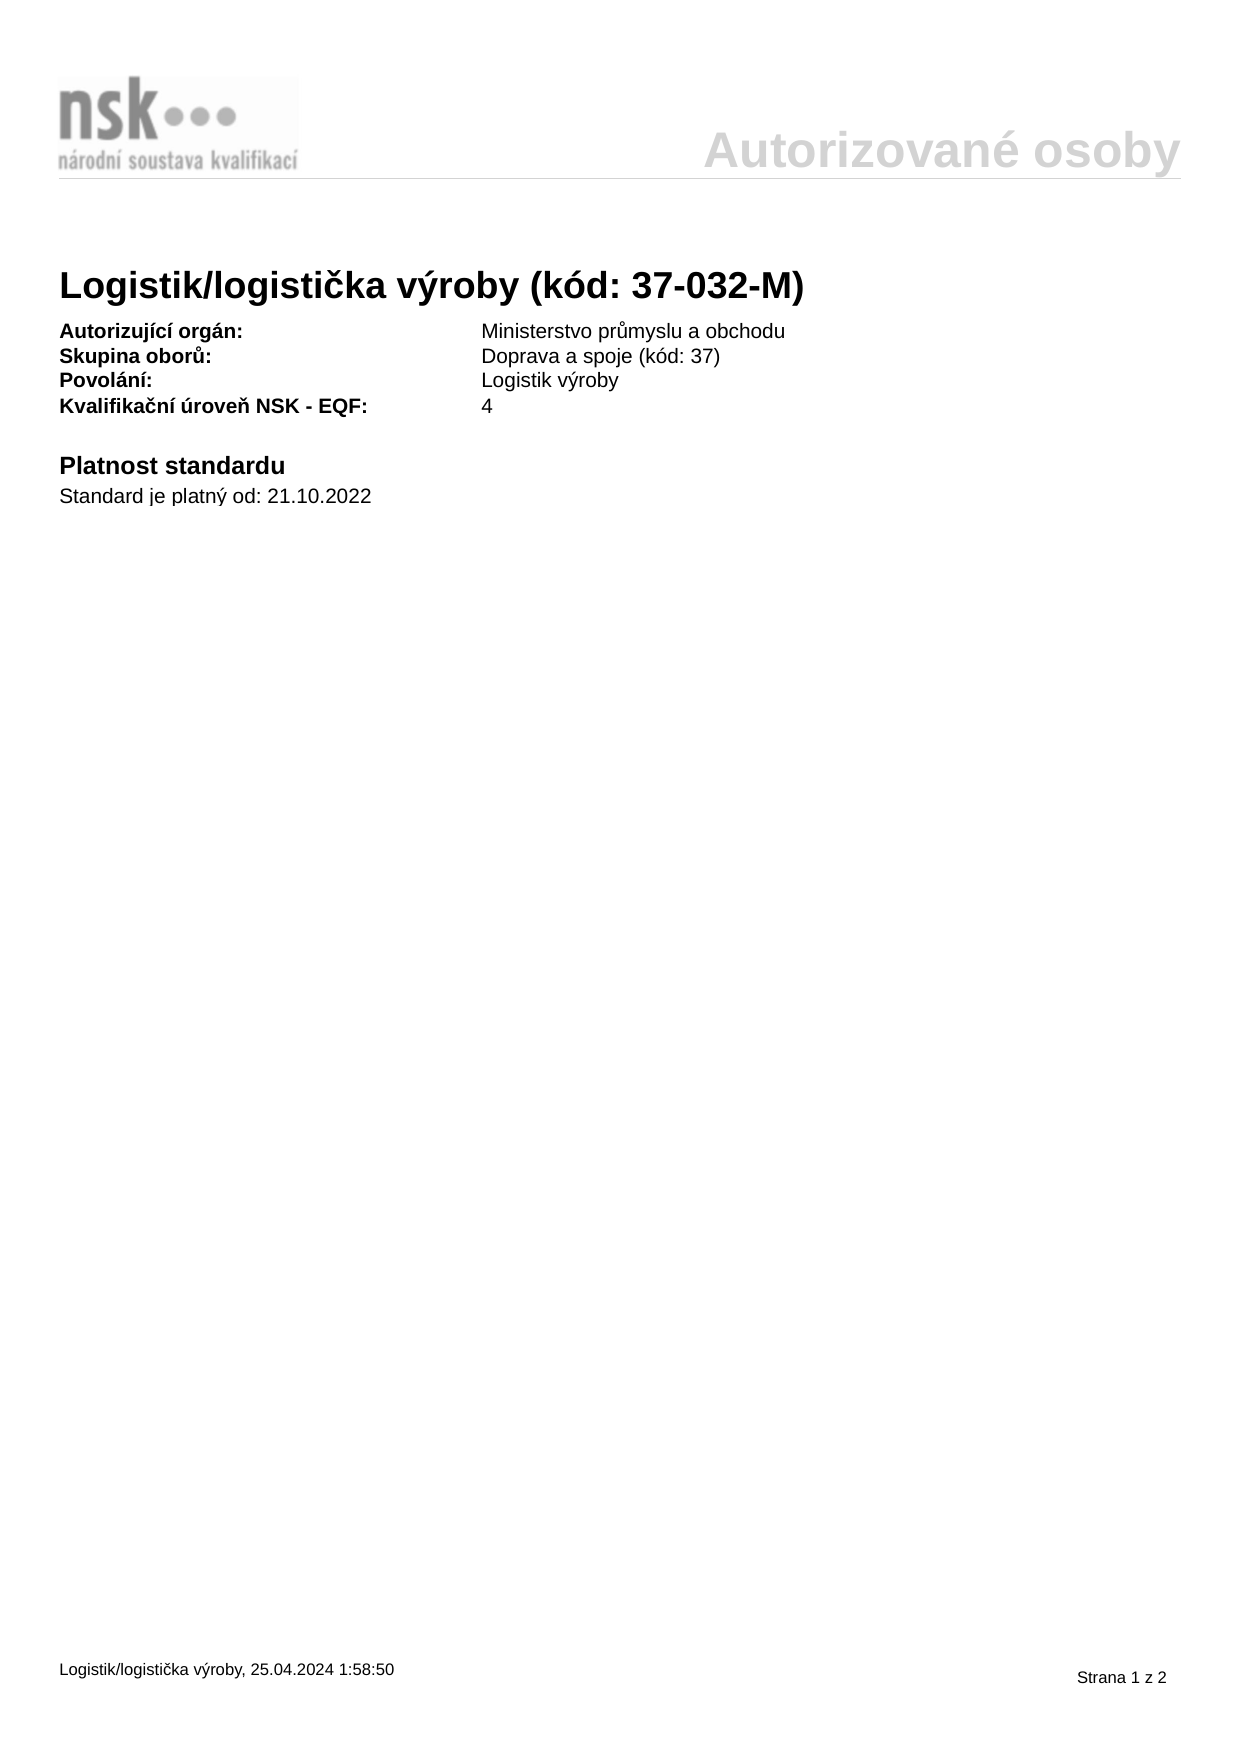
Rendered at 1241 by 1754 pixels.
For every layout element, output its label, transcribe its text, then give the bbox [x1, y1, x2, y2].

table_cell [59, 418, 119, 447]
table_cell Doprava a spoje (kód: 37) [481, 344, 1181, 368]
table_cell [618, 506, 626, 806]
table_cell [119, 1384, 481, 1659]
table_cell Kvalifikační úroveň NSK - EQF: [59, 394, 481, 417]
table_cell [119, 1106, 481, 1383]
table_cell [59, 172, 119, 178]
table_cell [59, 806, 119, 1106]
table_cell [626, 1384, 860, 1659]
table_cell [626, 196, 860, 224]
table_cell [59, 1106, 119, 1383]
picture [57, 59, 619, 172]
table_cell [1167, 1660, 1181, 1696]
table_cell [860, 806, 886, 1106]
table_cell [481, 806, 617, 1106]
table_cell [618, 1384, 626, 1659]
table_cell [119, 307, 481, 319]
table_cell [481, 307, 617, 319]
table_cell [626, 307, 860, 319]
table_cell [481, 172, 617, 178]
table_cell [886, 806, 1167, 1106]
table_header [619, 59, 626, 172]
table_cell [860, 1384, 886, 1659]
table_cell [119, 196, 481, 224]
table_cell [1167, 1384, 1181, 1659]
table_cell [481, 1106, 617, 1383]
table_cell [618, 806, 626, 1106]
table_cell [481, 1384, 617, 1659]
table_cell 4 [481, 394, 1181, 417]
table_cell [618, 418, 626, 447]
table_cell [59, 179, 1181, 196]
table_cell [886, 1106, 1167, 1383]
table_cell [886, 196, 1167, 224]
table_cell [860, 1106, 886, 1383]
table_cell [481, 506, 617, 806]
table_cell [59, 506, 119, 806]
table_cell [119, 418, 481, 447]
table_cell [119, 506, 481, 806]
table_cell Logistik/logistička výroby, 25.04.2024 1:58:50 [59, 1660, 860, 1696]
table_cell [886, 506, 1167, 806]
table_cell [1167, 307, 1181, 319]
table_cell [481, 418, 617, 447]
table_cell [1167, 418, 1181, 447]
table_cell [860, 307, 886, 319]
table_cell Povolání: [59, 368, 481, 392]
table_cell [886, 418, 1167, 447]
table_cell [860, 418, 886, 447]
table_cell [59, 196, 119, 224]
table_cell [886, 307, 1167, 319]
table_cell [860, 196, 886, 224]
table_cell Logistik/logistička výroby (kód: 37-032-M) [59, 224, 1181, 307]
table_cell [1167, 806, 1181, 1106]
table_cell [1167, 196, 1181, 224]
table_cell [119, 806, 481, 1106]
table_cell [1167, 506, 1181, 806]
table_cell [618, 1106, 626, 1383]
table_cell [59, 1384, 119, 1659]
table_cell Logistik výroby [481, 368, 1181, 393]
table_cell [618, 172, 626, 178]
table_cell [481, 196, 617, 224]
table_cell [626, 418, 860, 447]
table_cell Autorizující orgán: [59, 319, 481, 343]
table_cell Standard je platný od: 21.10.2022 [59, 484, 1181, 506]
table_cell [1167, 1106, 1181, 1383]
table_cell [618, 307, 626, 319]
table_cell [860, 506, 886, 806]
table_cell [626, 806, 860, 1106]
table_cell [886, 1384, 1167, 1659]
table_cell [59, 307, 119, 319]
table_cell Platnost standardu [59, 448, 1181, 483]
table_header Autorizované osoby [626, 59, 1181, 178]
table_cell [626, 1106, 860, 1383]
table_cell [119, 172, 481, 178]
table_cell Strana 1 z 2 [860, 1660, 1167, 1696]
table_cell [626, 506, 860, 806]
table_cell [618, 196, 626, 224]
table_cell Skupina oborů: [59, 344, 481, 368]
table_cell Ministerstvo průmyslu a obchodu [481, 319, 1181, 344]
